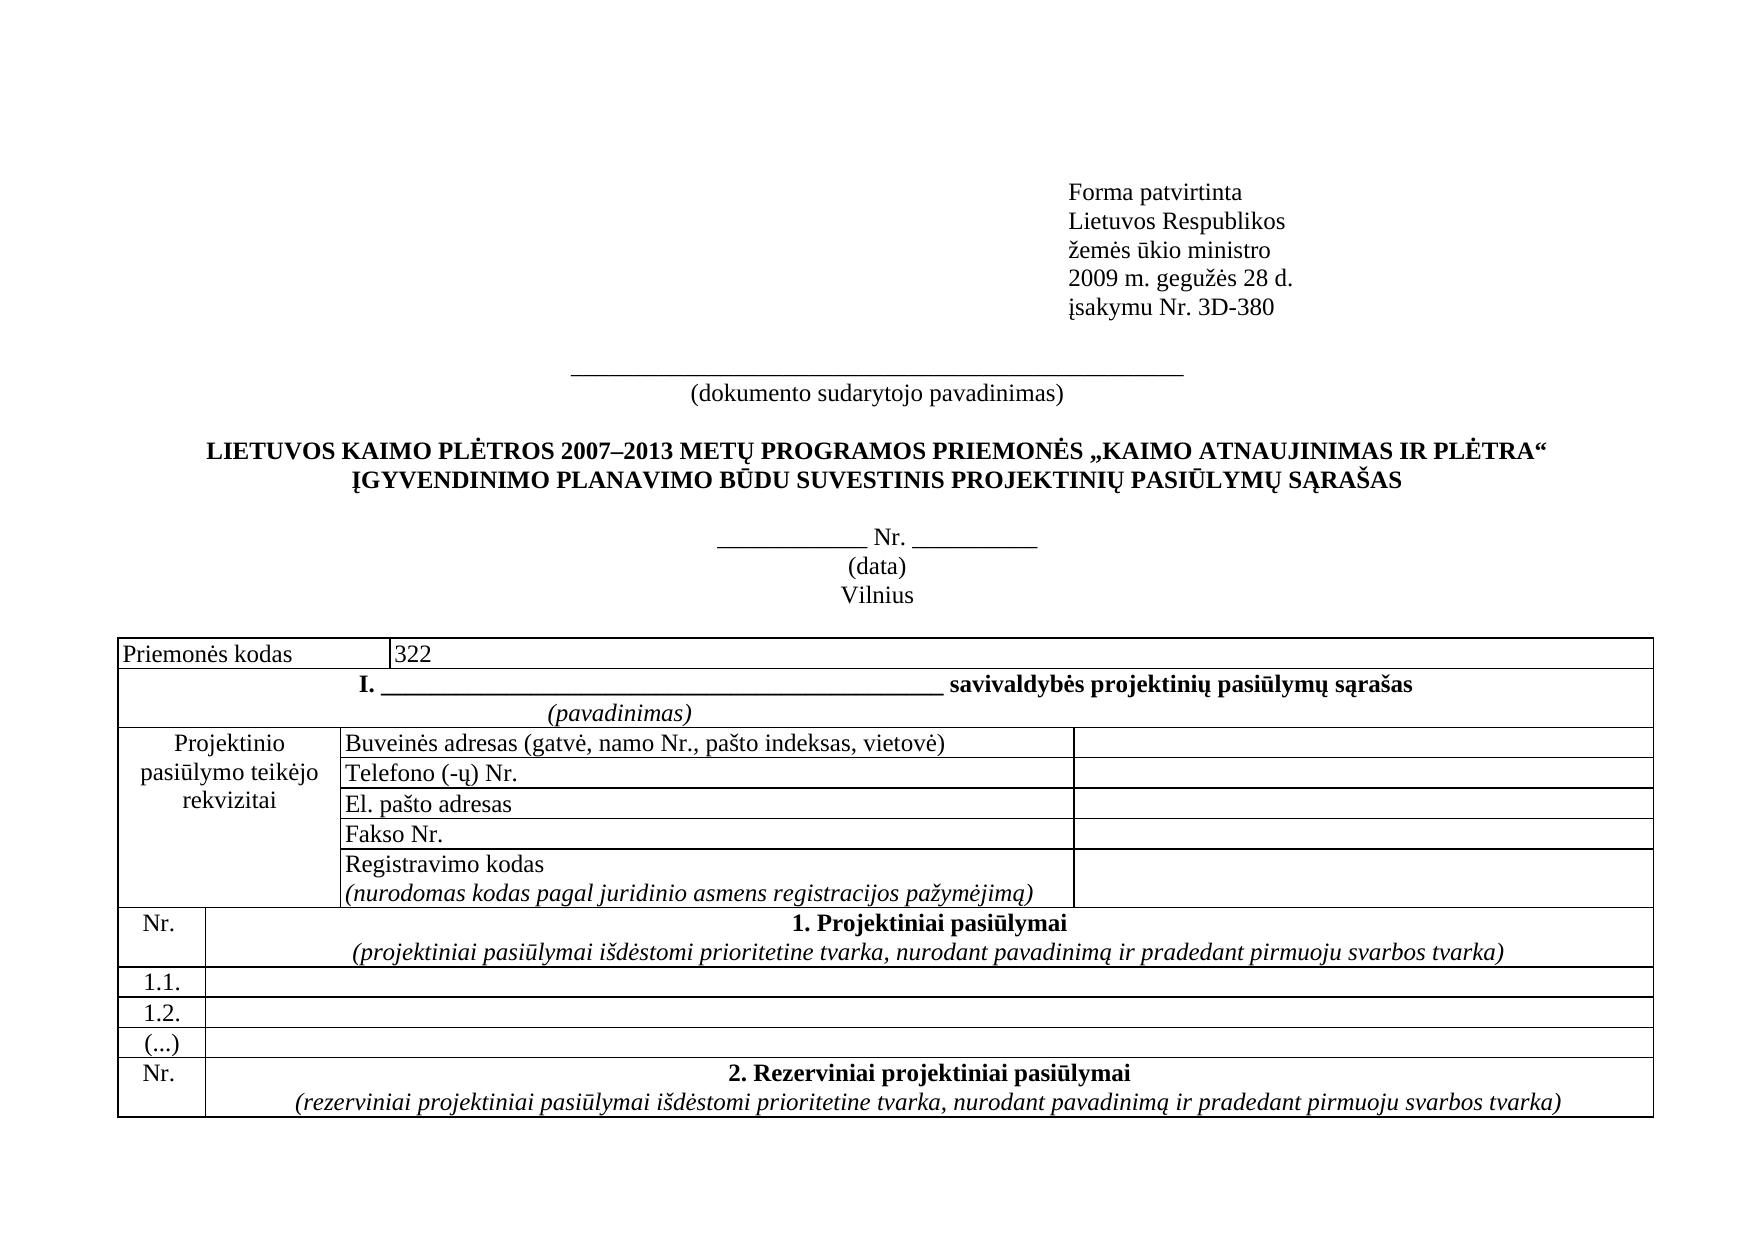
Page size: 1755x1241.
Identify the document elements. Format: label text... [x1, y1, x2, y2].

text ____________ Nr. __________ [118, 522, 1636, 551]
text 2009 m. gegužės 28 d. [1068, 263, 1636, 292]
table_cell Projektinio pasiūlymo teikėjo rekvizitai [119, 728, 340, 907]
text žemės ūkio ministro [1068, 235, 1636, 263]
table_cell [206, 968, 1653, 996]
table_cell [1075, 789, 1653, 817]
text (data) [118, 551, 1636, 580]
text Forma patvirtinta [1068, 177, 1636, 206]
text _________________________________________________ [118, 350, 1636, 378]
table_cell [206, 1028, 1653, 1057]
table_header Priemonės kodas [119, 639, 389, 667]
text Lietuvos Respublikos [1068, 206, 1636, 235]
table_cell [1075, 728, 1653, 757]
text Vilnius [118, 580, 1636, 608]
table_cell I. _____________________________________________ savivaldybės projektinių pasiūlymų sąrašas (pavadinimas) [119, 669, 1653, 727]
table_cell [206, 998, 1653, 1027]
text (dokumento sudarytojo pavadinimas) [118, 378, 1636, 407]
table_cell Telefono (-ų) Nr. [341, 758, 1073, 787]
table_cell Registravimo kodas (nurodomas kodas pagal juridinio asmens registracijos pažymėjimą) [341, 850, 1073, 907]
text LIETUVOS KAIMO PLĖTROS 2007–2013 METŲ PROGRAMOS PRIEMONĖS „KAIMO ATNAUJINIMAS IR PLĖTRA“ ĮGYVENDINIMO PLANAVIMO BŪDU SUVESTINIS PROJEKTINIŲ PASIŪLYMŲ SĄRAŠAS [118, 436, 1636, 493]
table_cell 1.2. [119, 998, 205, 1027]
table_cell Fakso Nr. [341, 819, 1073, 848]
table_cell [1075, 850, 1653, 907]
table_cell 1.1. [119, 968, 205, 996]
table_cell El. pašto adresas [341, 789, 1073, 817]
table_cell [1075, 758, 1653, 787]
table_header 322 [391, 639, 1653, 667]
table_cell Buveinės adresas (gatvė, namo Nr., pašto indeksas, vietovė) [341, 728, 1073, 757]
table_cell [1075, 819, 1653, 848]
table_cell (...) [119, 1028, 205, 1057]
table_cell 2. Rezerviniai projektiniai pasiūlymai (rezerviniai projektiniai pasiūlymai išdėstomi prioritetine tvarka, nurodant pavadinimą ir pradedant pirmuoju svarbos tvarka) [206, 1058, 1653, 1116]
table_cell Nr. [119, 1058, 205, 1116]
table_cell 1. Projektiniai pasiūlymai (projektiniai pasiūlymai išdėstomi prioritetine tvarka, nurodant pavadinimą ir pradedant pirmuoju svarbos tvarka) [206, 908, 1653, 966]
text įsakymu Nr. 3D-380 [1068, 292, 1636, 321]
table_cell Nr. [119, 908, 205, 966]
